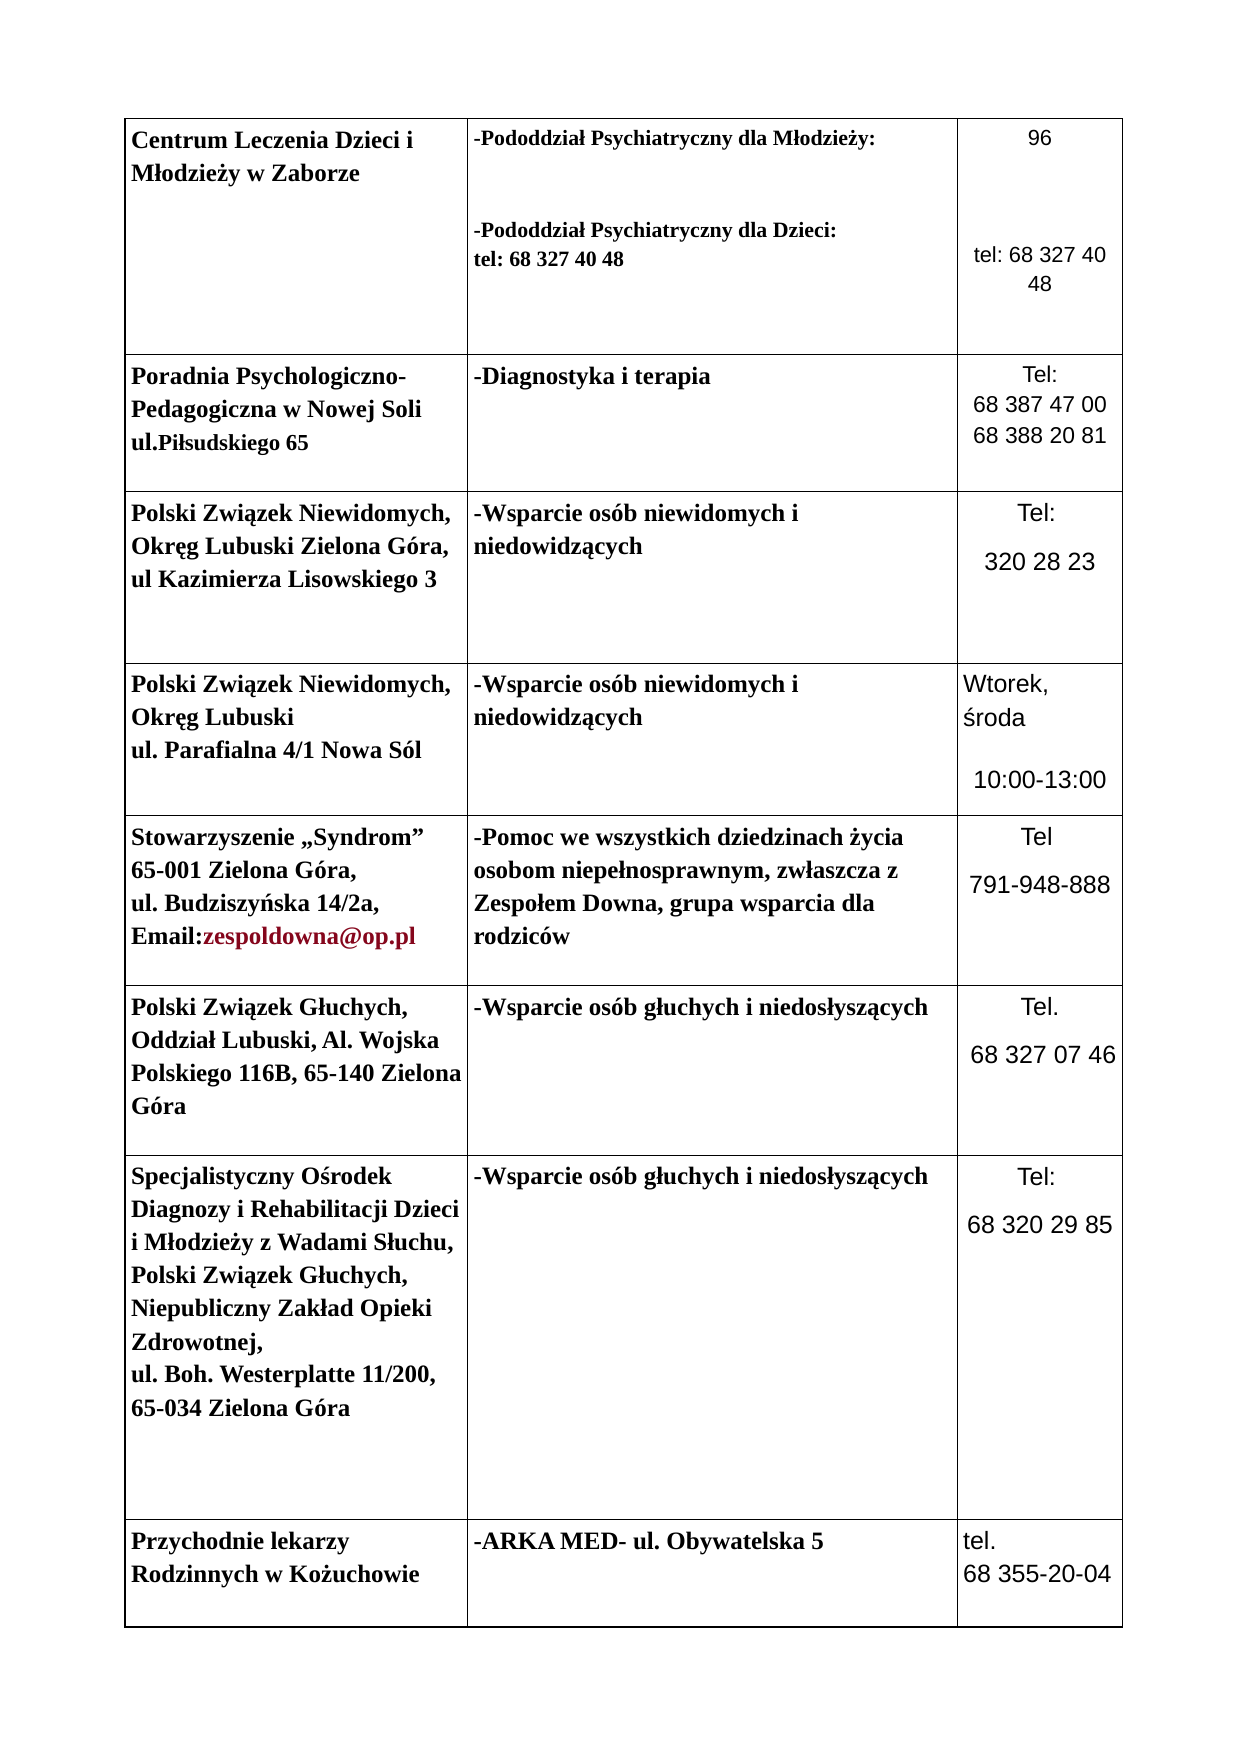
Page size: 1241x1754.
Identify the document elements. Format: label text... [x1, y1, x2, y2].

table_cell Tel: 68 387 47 00 68 388 20 81 [958, 355, 1122, 491]
table_cell Tel: 320 28 23 [958, 492, 1122, 663]
table_cell Centrum Leczenia Dzieci i Młodzieży w Zaborze [126, 119, 467, 354]
table_cell Polski Związek Niewidomych, Okręg Lubuski ul. Parafialna 4/1 Nowa Sól [126, 664, 467, 815]
table_cell -Wsparcie osób głuchych i niedosłyszących [468, 1156, 957, 1519]
table_cell Przychodnie lekarzy Rodzinnych w Kożuchowie [126, 1520, 467, 1626]
table_cell Tel: 68 320 29 85 [958, 1156, 1122, 1519]
table_cell Tel. 68 327 07 46 [958, 986, 1122, 1155]
table_cell Specjalistyczny Ośrodek Diagnozy i Rehabilitacji Dzieci i Młodzieży z Wadami Słuchu, Polski Związek Głuchych, Niepubliczny Zakład Opieki Zdrowotnej, ul. Boh. Westerplatte 11/200, 65-034 Zielona Góra [126, 1156, 467, 1519]
table_cell Wtorek, środa 10:00-13:00 [958, 664, 1122, 815]
table_cell -Wsparcie osób głuchych i niedosłyszących [468, 986, 957, 1155]
table_cell Tel 791-948-888 [958, 816, 1122, 985]
table_cell -Pomoc we wszystkich dziedzinach życia osobom niepełnosprawnym, zwłaszcza z Zespołem Downa, grupa wsparcia dla rodziców [468, 816, 957, 985]
table_cell Polski Związek Niewidomych, Okręg Lubuski Zielona Góra, ul Kazimierza Lisowskiego 3 [126, 492, 467, 663]
table_cell -Wsparcie osób niewidomych i niedowidzących [468, 664, 957, 815]
table_cell 96 tel: 68 327 40 48 [958, 119, 1122, 354]
table_cell Poradnia Psychologiczno-Pedagogiczna w Nowej Soli ul.Piłsudskiego 65 [126, 355, 467, 491]
table_cell -Diagnostyka i terapia [468, 355, 957, 491]
table_cell -Wsparcie osób niewidomych i niedowidzących [468, 492, 957, 663]
table_cell -ARKA MED- ul. Obywatelska 5 [468, 1520, 957, 1626]
table_cell tel. 68 355-20-04 [958, 1520, 1122, 1626]
table_cell -Pododdział Psychiatryczny dla Młodzieży: -Pododdział Psychiatryczny dla Dzieci: tel: 68 327 40 48 [468, 119, 957, 354]
table_cell Polski Związek Głuchych, Oddział Lubuski, Al. Wojska Polskiego 116B, 65-140 Zielona Góra [126, 986, 467, 1155]
table_cell Stowarzyszenie „Syndrom” 65-001 Zielona Góra, ul. Budziszyńska 14/2a, Email:zespoldowna@op.pl [126, 816, 467, 985]
